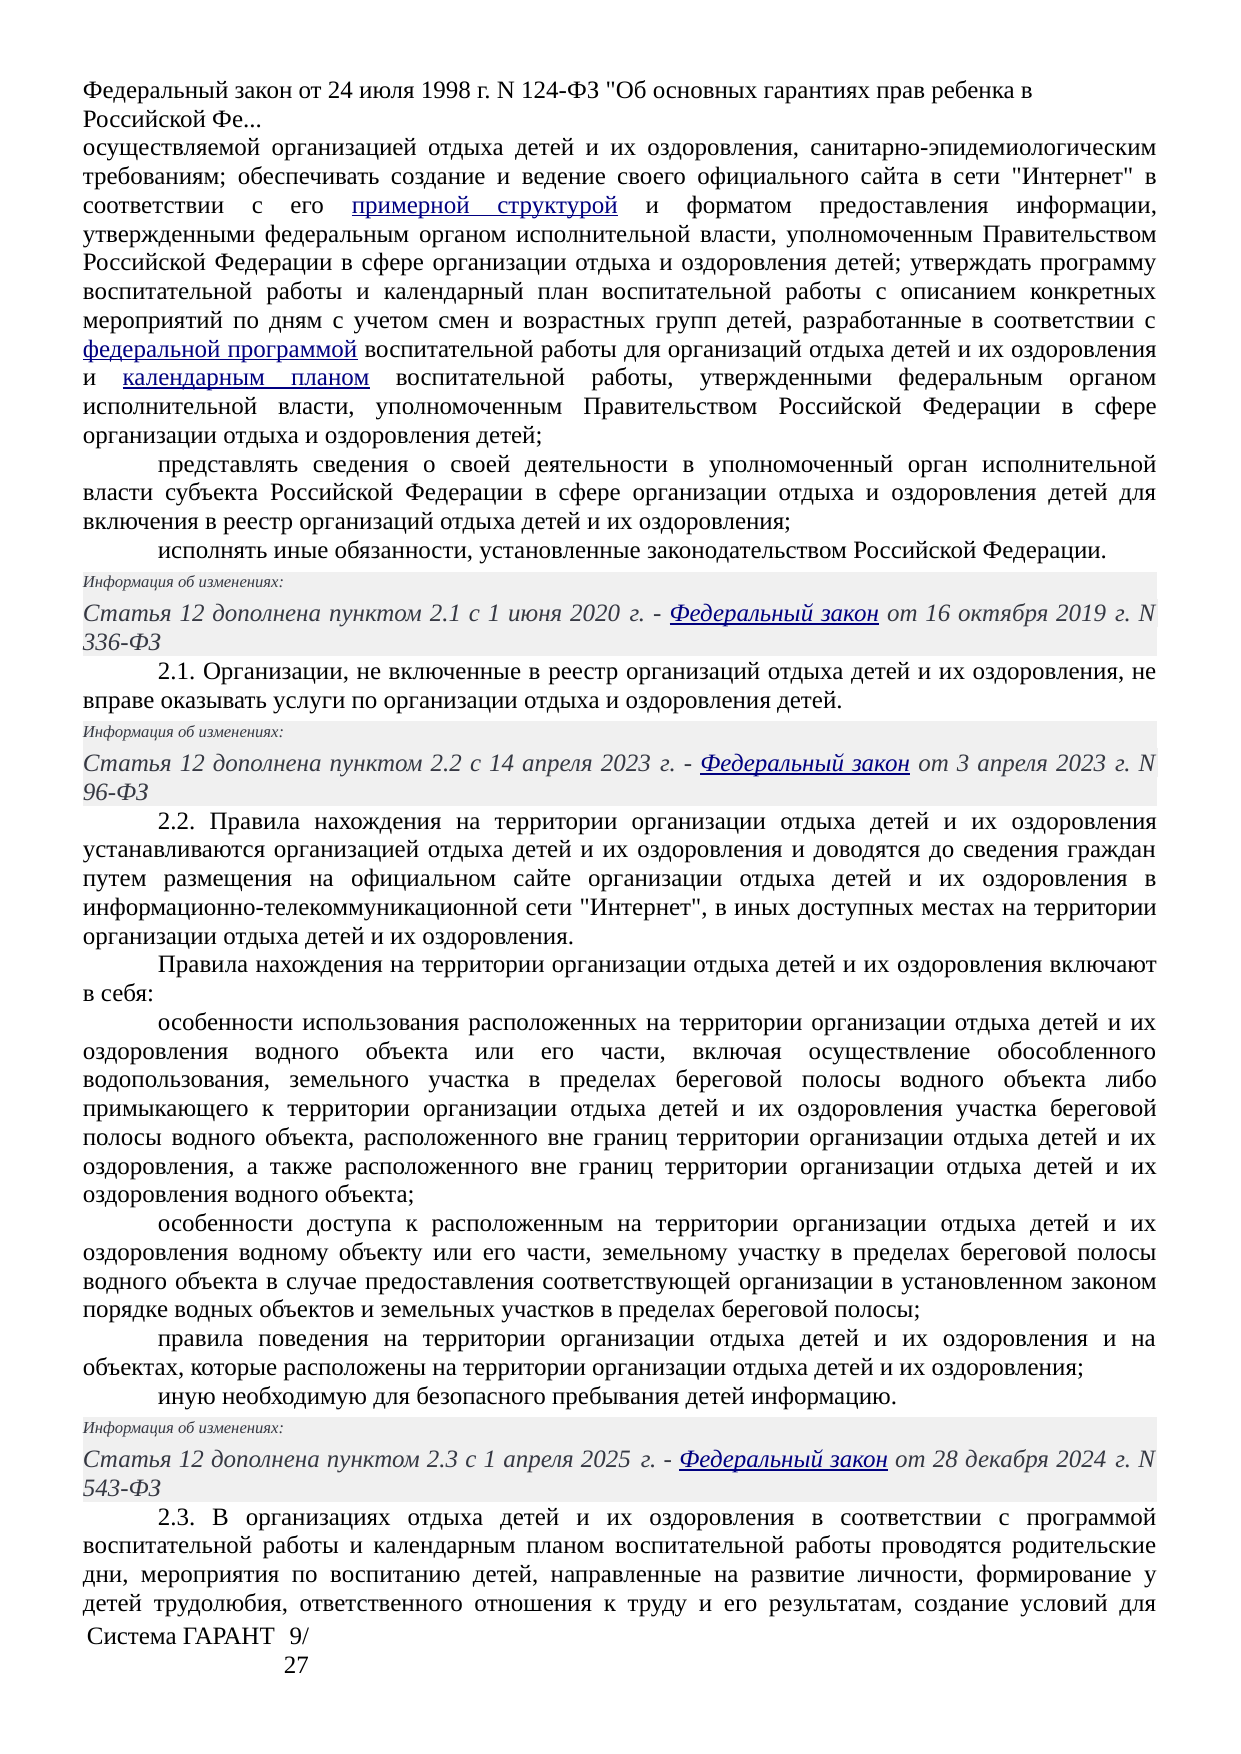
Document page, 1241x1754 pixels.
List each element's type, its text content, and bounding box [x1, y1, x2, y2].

text Статья 12 дополнена пунктом 2.3 с 1 апреля 2025 г. - Федеральный закон от 28 декабря 2024 г. N 543-ФЗ [163, 1473, 1157, 1502]
text Статья 12 дополнена пунктом 2.2 с 14 апреля 2023 г. - Федеральный закон от 3 апреля 2023 г. N 96-ФЗ [151, 777, 1157, 806]
text Информация об изменениях: [83, 1417, 1157, 1437]
text особенности использования расположенных на территории организации отдыха детей и их оздоровления водного объекта или его части, включая осуществление обособленного водопользования, земельного участка в пределах береговой полосы водного объекта либо примыкающего к территории организации отдыха детей и их оздоровления участка береговой полосы водного объекта, расположенного вне границ территории организации отдыха детей и их оздоровления, а также расположенного вне границ территории организации отдыха детей и их оздоровления водного объекта; [83, 1007, 1157, 1208]
text представлять сведения о своей деятельности в уполномоченный орган исполнительной власти субъекта Российской Федерации в сфере организации отдыха и оздоровления детей для включения в реестр организаций отдыха детей и их оздоровления; [83, 449, 1157, 535]
text особенности доступа к расположенным на территории организации отдыха детей и их оздоровления водному объекту или его части, земельному участку в пределах береговой полосы водного объекта в случае предоставления соответствующей организации в установленном законом порядке водных объектов и земельных участков в пределах береговой полосы; [83, 1208, 1157, 1323]
text осуществляемой организацией отдыха детей и их оздоровления, санитарно-эпидемиологическим требованиям; обеспечивать создание и ведение своего официального сайта в сети "Интернет" в соответствии с его примерной структурой и форматом предоставления информации, утвержденными федеральным органом исполнительной власти, уполномоченным Правительством Российской Федерации в сфере организации отдыха и оздоровления детей; утверждать программу воспитательной работы и календарный план воспитательной работы с описанием конкретных мероприятий по дням с учетом смен и возрастных групп детей, разработанные в соответствии с федеральной программой воспитательной работы для организаций отдыха детей и их оздоровления и календарным планом воспитательной работы, утвержденными федеральным органом исполнительной власти, уполномоченным Правительством Российской Федерации в сфере организации отдыха и оздоровления детей; [83, 132, 1157, 449]
text Статья 12 дополнена пунктом 2.1 с 1 июня 2020 г. - Федеральный закон от 16 октября 2019 г. N 336-ФЗ [163, 627, 1157, 656]
text исполнять иные обязанности, установленные законодательством Российской Федерации. [83, 535, 1157, 564]
text иную необходимую для безопасного пребывания детей информацию. [83, 1381, 1157, 1409]
text Информация об изменениях: [286, 721, 1157, 741]
text правила поведения на территории организации отдыха детей и их оздоровления и на объектах, которые расположены на территории организации отдыха детей и их оздоровления; [83, 1323, 1157, 1381]
text 2.3. В организациях отдыха детей и их оздоровления в соответствии с программой воспитательной работы и календарным планом воспитательной работы проводятся родительские дни, мероприятия по воспитанию детей, направленные на развитие личности, формирование у детей трудолюбия, ответственного отношения к труду и его результатам, создание условий для [83, 1502, 1157, 1617]
text Информация об изменениях: [286, 572, 1157, 591]
text Правила нахождения на территории организации отдыха детей и их оздоровления включают в себя: [83, 949, 1157, 1007]
text 2.1. Организации, не включенные в реестр организаций отдыха детей и их оздоровления, не вправе оказывать услуги по организации отдыха и оздоровления детей. [83, 656, 1157, 713]
text 2.2. Правила нахождения на территории организации отдыха детей и их оздоровления устанавливаются организацией отдыха детей и их оздоровления и доводятся до сведения граждан путем размещения на официальном сайте организации отдыха детей и их оздоровления в информационно-телекоммуникационной сети "Интернет", в иных доступных местах на территории организации отдыха детей и их оздоровления. [83, 806, 1157, 949]
